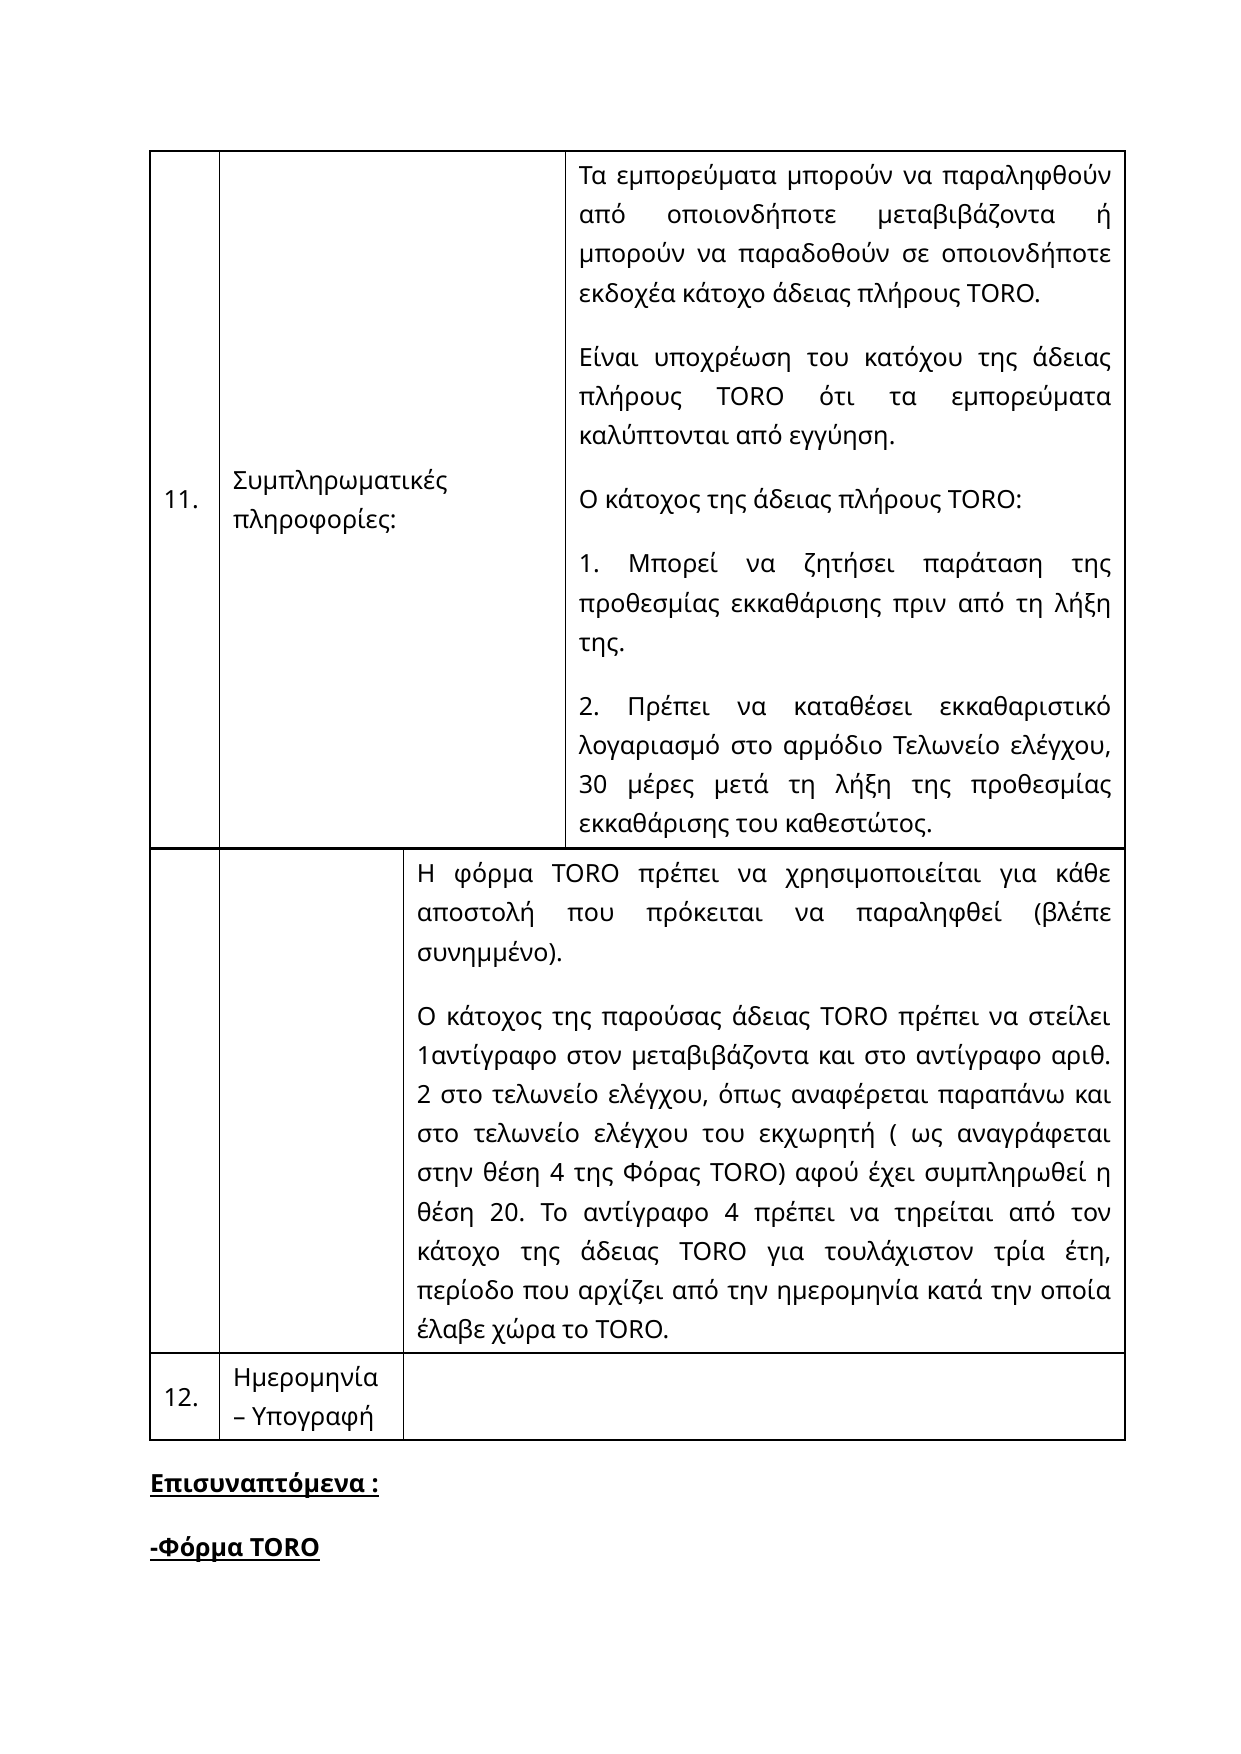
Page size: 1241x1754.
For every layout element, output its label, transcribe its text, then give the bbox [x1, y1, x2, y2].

table_cell Συμπληρωματικές πληροφορίες: [220, 152, 565, 846]
table_cell Τα εμπορεύματα μπορούν να παραληφθούν από οποιονδήποτε μεταβιβάζοντα ή μπορούν να παραδοθούν σε οποιονδήποτε εκδοχέα κάτοχο άδειας πλήρους TORO. Είναι υποχρέωση του κατόχου της άδειας πλήρους TORO ότι τα εμπορεύματα καλύπτονται από εγγύηση. Ο κάτοχος της άδειας πλήρους TORO: 1. Μπορεί να ζητήσει παράταση της προθεσμίας εκκαθάρισης πριν από τη λήξη της. 2. Πρέπει να καταθέσει εκκαθαριστικό λογαριασμό στο αρμόδιο Τελωνείο ελέγχου, 30 μέρες μετά τη λήξη της προθεσμίας εκκαθάρισης του καθεστώτος. [566, 152, 1124, 846]
text Επισυναπτόμενα : [150, 1466, 1090, 1500]
table_header Η φόρμα TORO πρέπει να χρησιμοποιείται για κάθε αποστολή που πρόκειται να παραληφθεί (βλέπε συνημμένο). Ο κάτοχος της παρούσας άδειας TORO πρέπει να στείλει 1αντίγραφο στον μεταβιβάζοντα και στο αντίγραφο αριθ. 2 στο τελωνείο ελέγχου, όπως αναφέρεται παραπάνω και στο τελωνείο ελέγχου του εκχωρητή ( ως αναγράφεται στην θέση 4 της Φόρας TORO) αφού έχει συμπληρωθεί η θέση 20. Το αντίγραφο 4 πρέπει να τηρείται από τον κάτοχο της άδειας TORO για τουλάχιστον τρία έτη, περίοδο που αρχίζει από την ημερομηνία κατά την οποία έλαβε χώρα το TORO. [404, 850, 1124, 1352]
table_header [151, 850, 219, 1352]
text -Φόρμα TORO [150, 1530, 1090, 1564]
table_cell Ημερομηνία – Υπογραφή [220, 1354, 403, 1439]
table_header [220, 850, 403, 1352]
table_cell 12. [151, 1354, 219, 1439]
table_cell [404, 1354, 1124, 1439]
table_cell 11. [151, 152, 219, 846]
